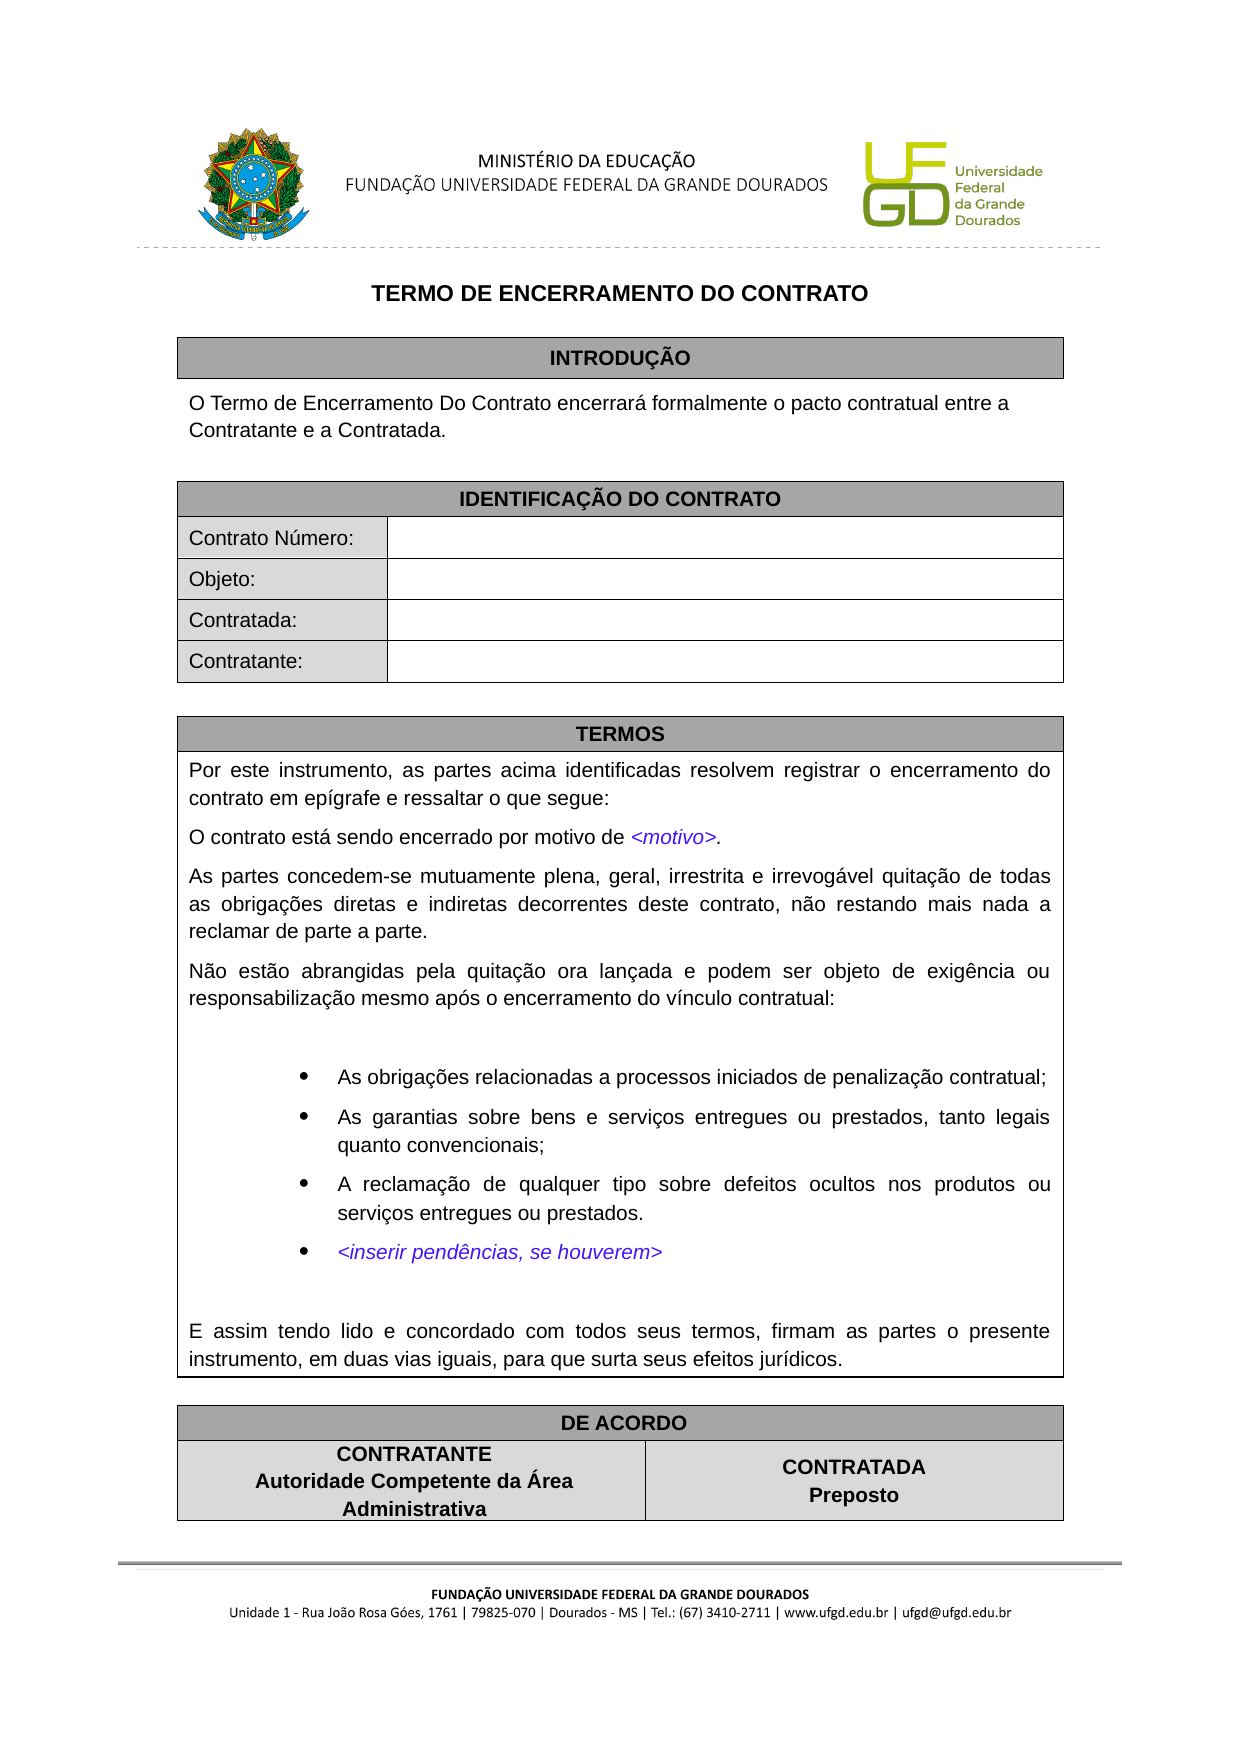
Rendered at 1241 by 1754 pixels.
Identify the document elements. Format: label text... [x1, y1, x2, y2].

table_cell CONTRATANTE Autoridade Competente da Área Administrativa [178, 1441, 645, 1520]
picture [135, 118, 1105, 257]
table_cell O Termo de Encerramento Do Contrato encerrará formalmente o pacto contratual entre a Contratante e a Contratada. [177, 379, 1063, 453]
table_cell [388, 600, 1063, 640]
table_cell Por este instrumento, as partes acima identificadas resolvem registrar o encerramento do contrato em epígrafe e ressaltar o que segue: O contrato está sendo encerrado por motivo de <motivo>. As partes concedem-se mutuamente plena, geral, irrestrita e irrevogável quitação de todas as obrigações diretas e indiretas decorrentes deste contrato, não restando mais nada a reclamar de parte a parte. Não estão abrangidas pela quitação ora lançada e podem ser objeto de exigência ou responsabilização mesmo após o encerramento do vínculo contratual: As obrigações relacionadas a processos iniciados de penalização contratual; As garantias sobre bens e serviços entregues ou prestados, tanto legais quanto convencionais; A reclamação de qualquer tipo sobre defeitos ocultos nos produtos ou serviços entregues ou prestados. <inserir pendências, se houverem> E assim tendo lido e concordado com todos seus termos, firmam as partes o presente instrumento, em duas vias iguais, para que surta seus efeitos jurídicos. [178, 752, 1063, 1376]
table_cell Contrato Número: [178, 517, 387, 557]
table_header IDENTIFICAÇÃO DO CONTRATO [178, 482, 1063, 516]
table_cell Objeto: [178, 559, 387, 599]
table_cell Contratante: [178, 641, 387, 682]
table_cell [388, 559, 1063, 599]
picture [135, 1566, 1105, 1636]
table_cell Contratada: [178, 600, 387, 640]
table_cell [388, 641, 1063, 682]
table_header DE ACORDO [178, 1406, 1063, 1440]
table_header TERMOS [178, 717, 1063, 751]
table_cell CONTRATADA Preposto [646, 1441, 1063, 1520]
table_header INTRODUÇÃO [178, 338, 1063, 378]
table_cell [388, 517, 1063, 557]
